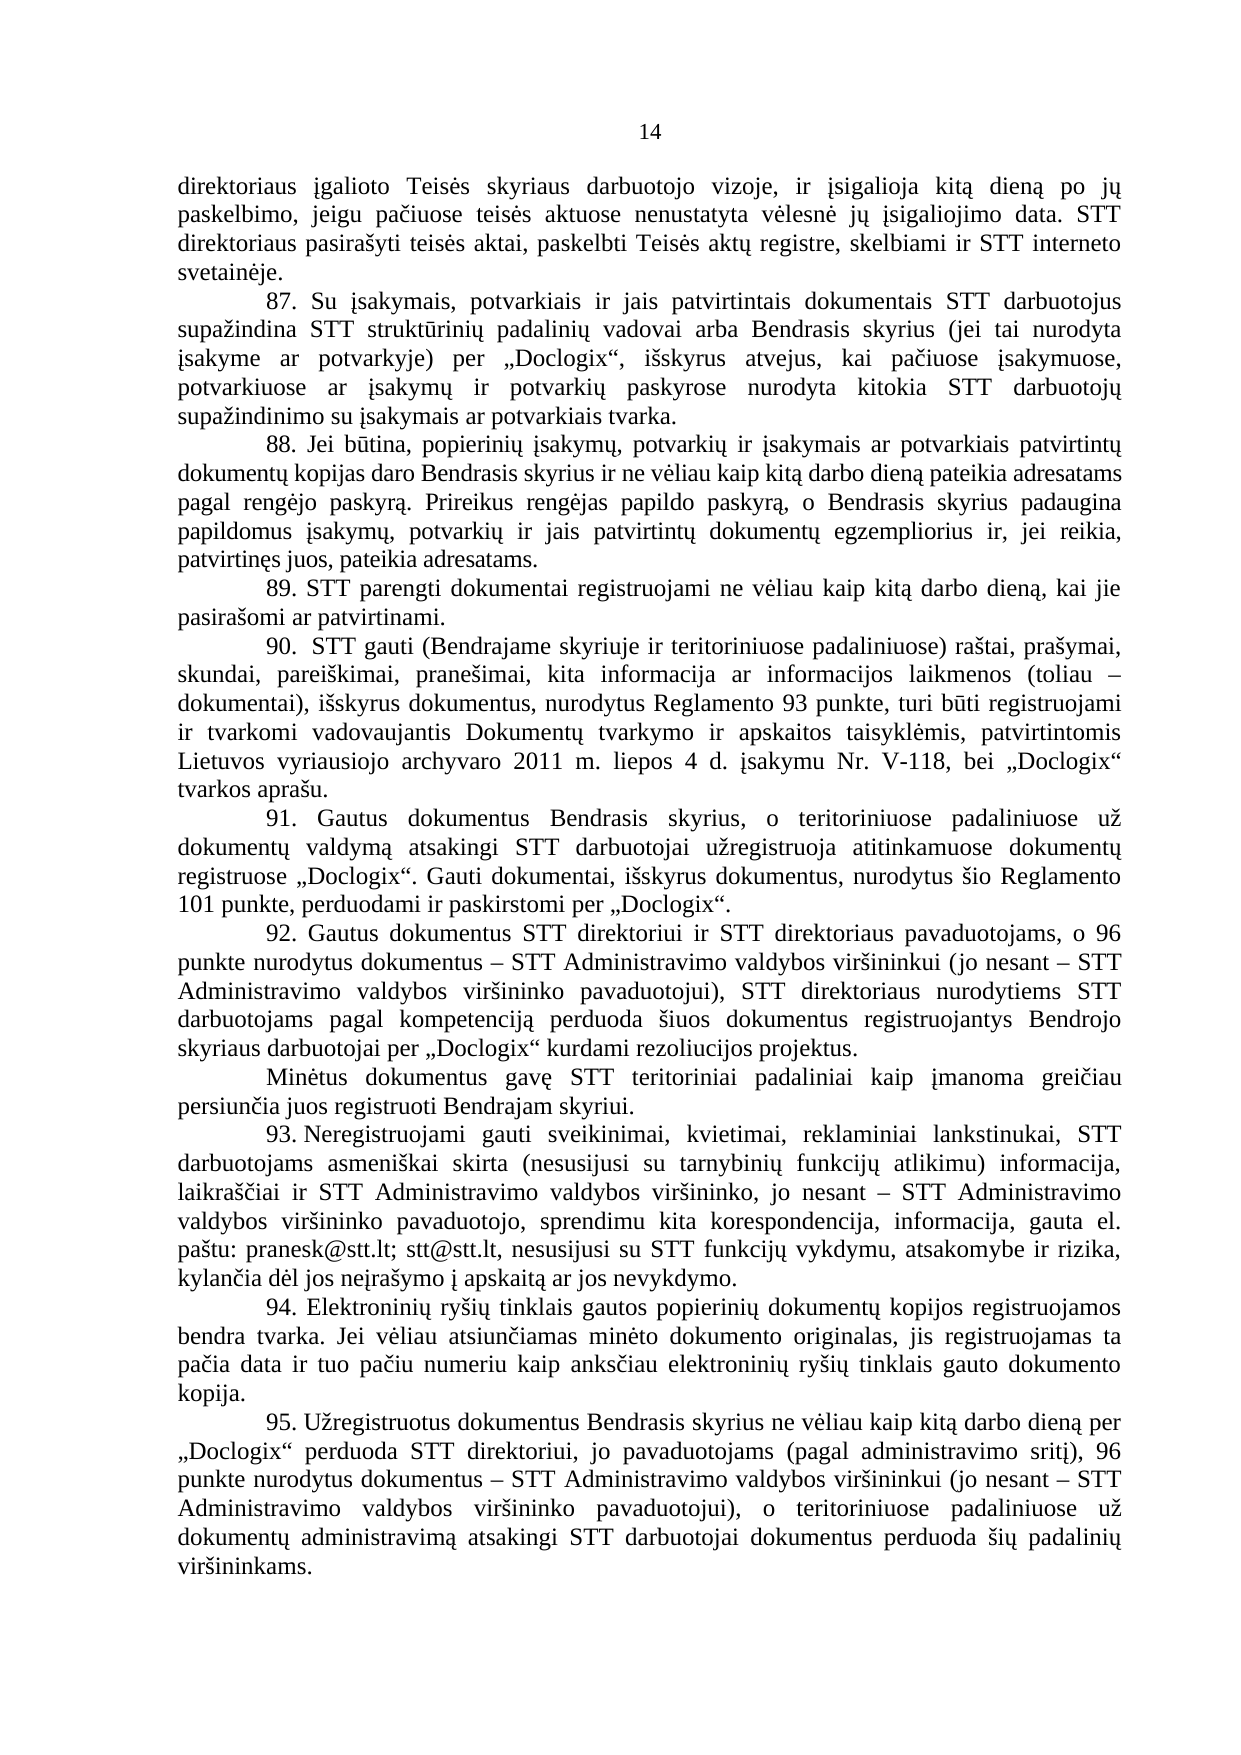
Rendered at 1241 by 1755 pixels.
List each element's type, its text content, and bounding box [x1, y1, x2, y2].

text 95. Užregistruotus dokumentus Bendrasis skyrius ne vėliau kaip kitą darbo dieną per „Doclogix“ perduoda STT direktoriui, jo pavaduotojams (pagal administravimo sritį), 96 punkte nurodytus dokumentus – STT Administravimo valdybos viršininkui (jo nesant – STT Administravimo valdybos viršininko pavaduotojui), o teritoriniuose padaliniuose už dokumentų administravimą atsakingi STT darbuotojai dokumentus perduoda šių padalinių viršininkams. [177, 1407, 1122, 1579]
text Minėtus dokumentus gavę STT teritoriniai padaliniai kaip įmanoma greičiau persiunčia juos registruoti Bendrajam skyriui. [177, 1062, 1122, 1119]
text 94. Elektroninių ryšių tinklais gautos popierinių dokumentų kopijos registruojamos bendra tvarka. Jei vėliau atsiunčiamas minėto dokumento originalas, jis registruojamas ta pačia data ir tuo pačiu numeriu kaip anksčiau elektroninių ryšių tinklais gauto dokumento kopija. [177, 1292, 1122, 1407]
text 90. STT gauti (Bendrajame skyriuje ir teritoriniuose padaliniuose) raštai, prašymai, skundai, pareiškimai, pranešimai, kita informacija ar informacijos laikmenos (toliau – dokumentai), išskyrus dokumentus, nurodytus Reglamento 93 punkte, turi būti registruojami ir tvarkomi vadovaujantis Dokumentų tvarkymo ir apskaitos taisyklėmis, patvirtintomis Lietuvos vyriausiojo archyvaro 2011 m. liepos 4 d. įsakymu Nr. V-118, bei „Doclogix“ tvarkos aprašu. [177, 631, 1122, 803]
text direktoriaus įgalioto Teisės skyriaus darbuotojo vizoje, ir įsigalioja kitą dieną po jų paskelbimo, jeigu pačiuose teisės aktuose nenustatyta vėlesnė jų įsigaliojimo data. STT direktoriaus pasirašyti teisės aktai, paskelbti Teisės aktų registre, skelbiami ir STT interneto svetainėje. [177, 171, 1122, 286]
text 88. Jei būtina, popierinių įsakymų, potvarkių ir įsakymais ar potvarkiais patvirtintų dokumentų kopijas daro Bendrasis skyrius ir ne vėliau kaip kitą darbo dieną pateikia adresatams pagal rengėjo paskyrą. Prireikus rengėjas papildo paskyrą, o Bendrasis skyrius padaugina papildomus įsakymų, potvarkių ir jais patvirtintų dokumentų egzempliorius ir, jei reikia, patvirtinęs juos, pateikia adresatams. [177, 429, 1122, 573]
text 91. Gautus dokumentus Bendrasis skyrius, o teritoriniuose padaliniuose už dokumentų valdymą atsakingi STT darbuotojai užregistruoja atitinkamuose dokumentų registruose „Doclogix“. Gauti dokumentai, išskyrus dokumentus, nurodytus šio Reglamento 101 punkte, perduodami ir paskirstomi per „Doclogix“. [177, 803, 1122, 918]
text 89. STT parengti dokumentai registruojami ne vėliau kaip kitą darbo dieną, kai jie pasirašomi ar patvirtinami. [177, 573, 1122, 631]
text 92. Gautus dokumentus STT direktoriui ir STT direktoriaus pavaduotojams, o 96 punkte nurodytus dokumentus – STT Administravimo valdybos viršininkui (jo nesant – STT Administravimo valdybos viršininko pavaduotojui), STT direktoriaus nurodytiems STT darbuotojams pagal kompetenciją perduoda šiuos dokumentus registruojantys Bendrojo skyriaus darbuotojai per „Doclogix“ kurdami rezoliucijos projektus. [177, 918, 1122, 1062]
text 93. Neregistruojami gauti sveikinimai, kvietimai, reklaminiai lankstinukai, STT darbuotojams asmeniškai skirta (nesusijusi su tarnybinių funkcijų atlikimu) informacija, laikraščiai ir STT Administravimo valdybos viršininko, jo nesant – STT Administravimo valdybos viršininko pavaduotojo, sprendimu kita korespondencija, informacija, gauta el. paštu: pranesk@stt.lt; stt@stt.lt, nesusijusi su STT funkcijų vykdymu, atsakomybe ir rizika, kylančia dėl jos neįrašymo į apskaitą ar jos nevykdymo. [177, 1119, 1122, 1292]
text 87. Su įsakymais, potvarkiais ir jais patvirtintais dokumentais STT darbuotojus supažindina STT struktūrinių padalinių vadovai arba Bendrasis skyrius (jei tai nurodyta įsakyme ar potvarkyje) per „Doclogix“, išskyrus atvejus, kai pačiuose įsakymuose, potvarkiuose ar įsakymų ir potvarkių paskyrose nurodyta kitokia STT darbuotojų supažindinimo su įsakymais ar potvarkiais tvarka. [177, 286, 1122, 429]
